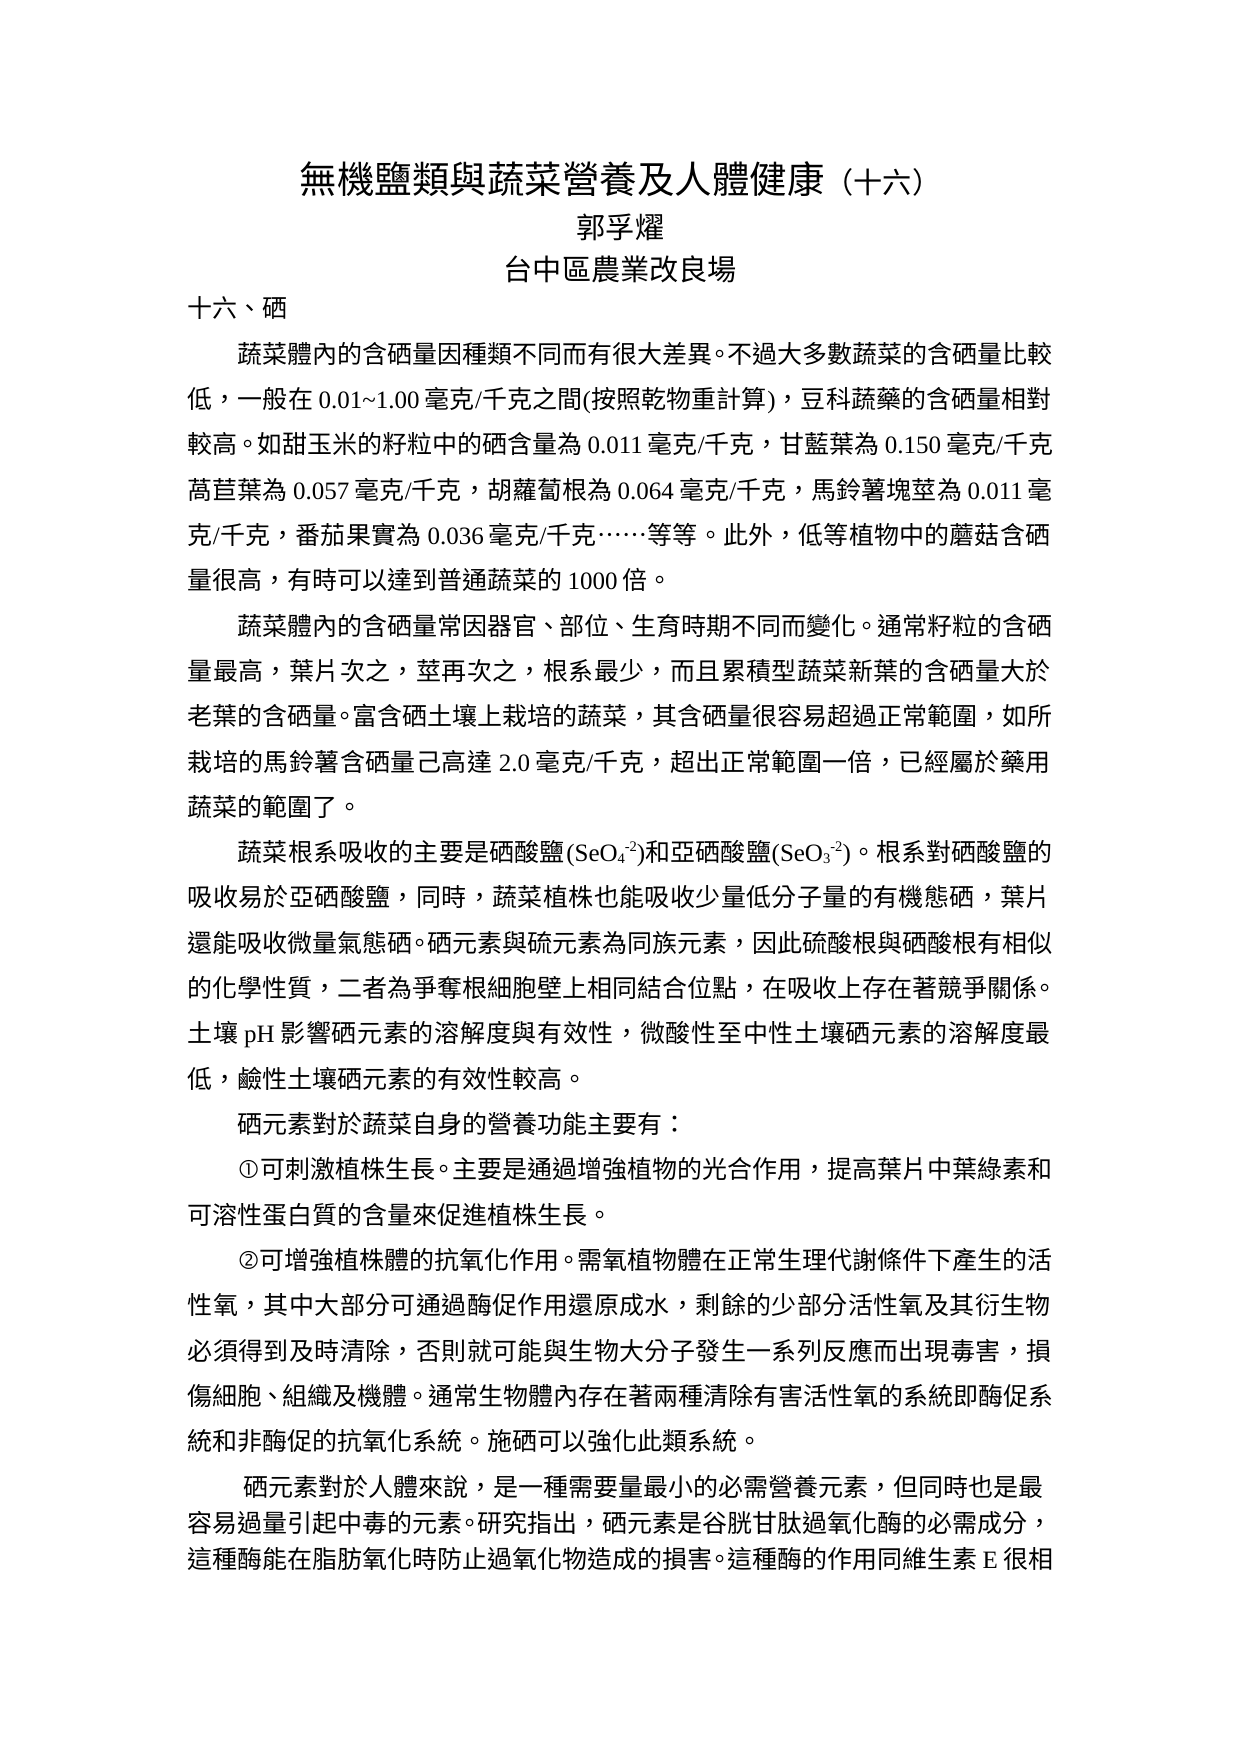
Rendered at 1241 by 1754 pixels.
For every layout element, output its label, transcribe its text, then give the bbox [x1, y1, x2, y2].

text 郭孚燿 [187, 204, 1053, 247]
text 無機鹽類與蔬菜營養及人體健康（十六） [187, 150, 1053, 204]
text 十六、硒 [187, 289, 1053, 325]
text 蔬菜體內的含硒量因種類不同而有很大差異。不過大多數蔬菜的含硒量比較低，一般在0.01~1.00毫克/千克之間(按照乾物重計算)，豆科蔬藥的含硒量相對較高。如甜玉米的籽粒中的硒含量為0.011毫克/千克，甘藍葉為0.150毫克/千克，萵苣葉為0.057毫克/千克，胡蘿蔔根為0.064毫克/千克，馬鈴薯塊莖為0.011毫克/千克，番茄果實為0.036毫克/千克……等等。此外，低等植物中的蘑菇含硒量很高，有時可以達到普通蔬菜的1000倍。 [187, 334, 1053, 597]
text 台中區農業改良場 [187, 247, 1053, 289]
text 硒元素對於蔬菜自身的營養功能主要有： [187, 1104, 1053, 1141]
text 可刺激植株生長。主要是通過增強植物的光合作用，提高葉片中葉綠素和可溶性蛋白質的含量來促進植株生長。 [187, 1150, 1053, 1231]
text 可增強植株體的抗氧化作用。需氧植物體在正常生理代謝條件下產生的活性氧，其中大部分可通過酶促作用還原成水，剩餘的少部分活性氧及其衍生物必須得到及時清除，否則就可能與生物大分子發生一系列反應而出現毒害，損傷細胞、組織及機體。通常生物體內存在著兩種清除有害活性氧的系統即酶促系統和非酶促的抗氧化系統。施硒可以強化此類系統。 [187, 1240, 1053, 1458]
text 蔬菜體內的含硒量常因器官、部位、生育時期不同而變化。通常籽粒的含硒量最高，葉片次之，莖再次之，根系最少，而且累積型蔬菜新葉的含硒量大於老葉的含硒量。富含硒土壤上栽培的蔬菜，其含硒量很容易超過正常範圍，如所栽培的馬鈴薯含硒量己高達2.0毫克/千克，超出正常範圍一倍，已經屬於藥用蔬菜的範圍了。 [187, 606, 1053, 823]
text 硒元素對於人體來說，是一種需要量最小的必需營養元素，但同時也是最容易過量引起中毒的元素。研究指出，硒元素是谷胱甘肽過氧化酶的必需成分，這種酶能在脂肪氧化時防止過氧化物造成的損害。這種酶的作用同維生素E很相 [187, 1467, 1053, 1576]
text 蔬菜根系吸收的主要是硒酸鹽(SeO4-2)和亞硒酸鹽(SeO3-2)。根系對硒酸鹽的吸收易於亞硒酸鹽，同時，蔬菜植株也能吸收少量低分子量的有機態硒，葉片還能吸收微量氣態硒。硒元素與硫元素為同族元素，因此硫酸根與硒酸根有相似的化學性質，二者為爭奪根細胞壁上相同結合位點，在吸收上存在著競爭關係。土壤pH影響硒元素的溶解度與有效性，微酸性至中性土壤硒元素的溶解度最低，鹼性土壤硒元素的有效性較高。 [187, 833, 1053, 1095]
